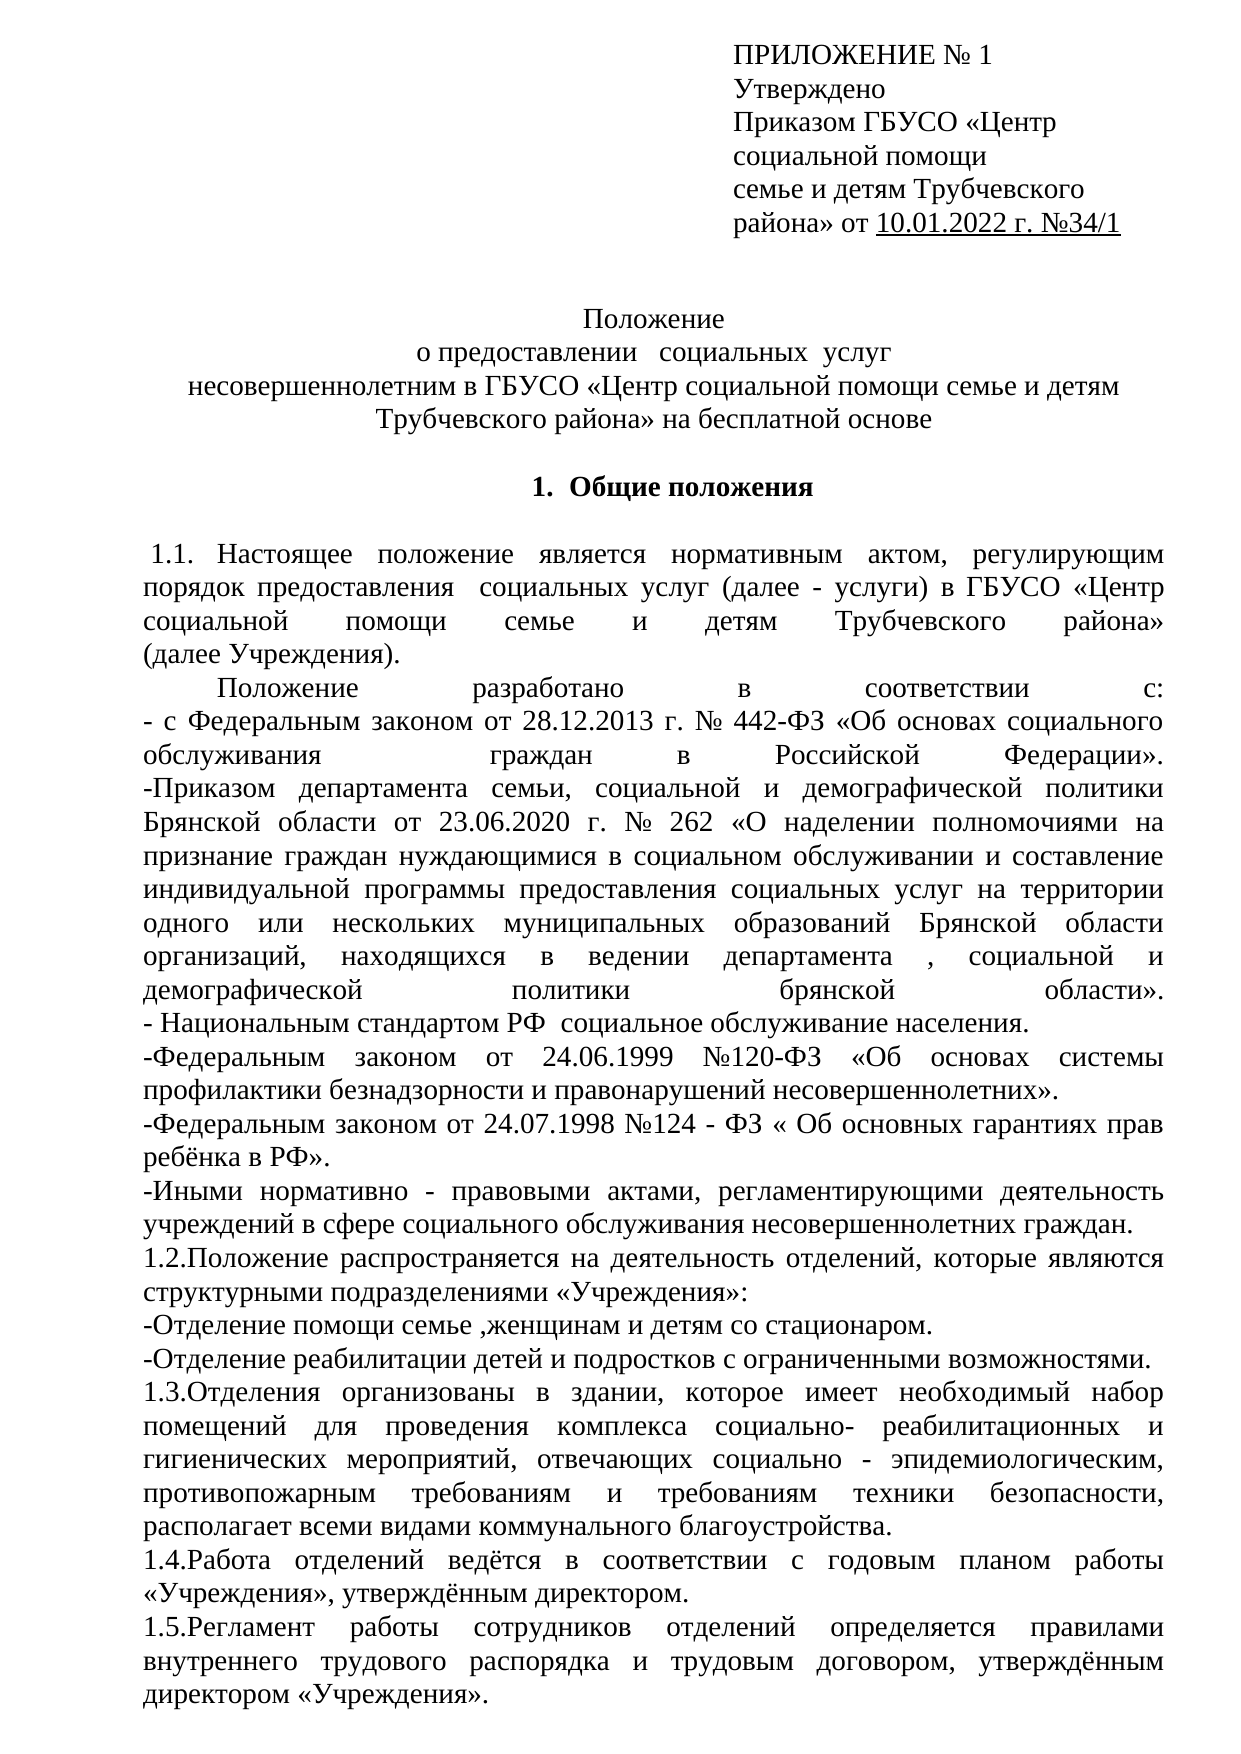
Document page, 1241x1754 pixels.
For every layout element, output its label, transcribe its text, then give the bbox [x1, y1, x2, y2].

list Общие положения [180, 469, 1165, 502]
text 1.1. Настоящее положение является нормативным актом, регулирующим порядок предоставления социальных услуг (далее - услуги) в ГБУСО «Центр социальной помощи семье и детям Трубчевского района» (далее Учреждения). [143, 536, 1165, 670]
text о предоставлении социальных услуг несовершеннолетним в ГБУСО «Центр социальной помощи семье и детям Трубчевского района» на бесплатной основе [143, 334, 1165, 435]
text социальной помощи [217, 138, 1165, 172]
text ПРИЛОЖЕНИЕ № 1 [217, 37, 1165, 71]
text 1.5.Регламент работы сотрудников отделений определяется правилами внутреннего трудового распорядка и трудовым договором, утверждённым директором «Учреждения». [143, 1609, 1165, 1710]
text Утверждено [217, 71, 1165, 104]
text 1.2.Положение распространяется на деятельность отделений, которые являются структурными подразделениями «Учреждения»: [143, 1240, 1165, 1307]
text -Федеральным законом от 24.07.1998 №124 - ФЗ « Об основных гарантиях прав ребёнка в РФ». [143, 1106, 1165, 1173]
text -Иными нормативно - правовыми актами, регламентирующими деятельность учреждений в сфере социального обслуживания несовершеннолетних граждан. [143, 1173, 1165, 1240]
text 1.4.Работа отделений ведётся в соответствии с годовым планом работы «Учреждения», утверждённым директором. [143, 1542, 1165, 1609]
text 1.3.Отделения организованы в здании, которое имеет необходимый набор помещений для проведения комплекса социально- реабилитационных и гигиенических мероприятий, отвечающих социально - эпидемиологическим, противопожарным требованиям и требованиям техники безопасности, располагает всеми видами коммунального благоустройства. [143, 1374, 1165, 1542]
text -Федеральным законом от 24.06.1999 №120-ФЗ «Об основах системы профилактики безнадзорности и правонарушений несовершеннолетних». [143, 1039, 1165, 1106]
text Приказом ГБУСО «Центр [217, 104, 1165, 138]
text Положение разработано в соответствии с: - с Федеральным законом от 28.12.2013 г. № 442-ФЗ «Об основах социального обслуживания граждан в Российской Федерации». -Приказом департамента семьи, социальной и демографической политики Брянской области от 23.06.2020 г. № 262 «О наделении полномочиями на признание граждан нуждающимися в социальном обслуживании и составление индивидуальной программы предоставления социальных услуг на территории одного или нескольких муниципальных образований Брянской области организаций, находящихся в ведении департамента , социальной и демографической политики брянской области». - Национальным стандартом РФ социальное обслуживание населения. [143, 670, 1165, 1039]
text -Отделение реабилитации детей и подростков с ограниченными возможностями. [143, 1341, 1165, 1374]
text Положение [143, 301, 1165, 334]
text семье и детям Трубчевского [217, 172, 1165, 205]
text района» от 10.01.2022 г. №34/1 [217, 205, 1165, 239]
text -Отделение помощи семье ,женщинам и детям со стационаром. [143, 1307, 1165, 1341]
